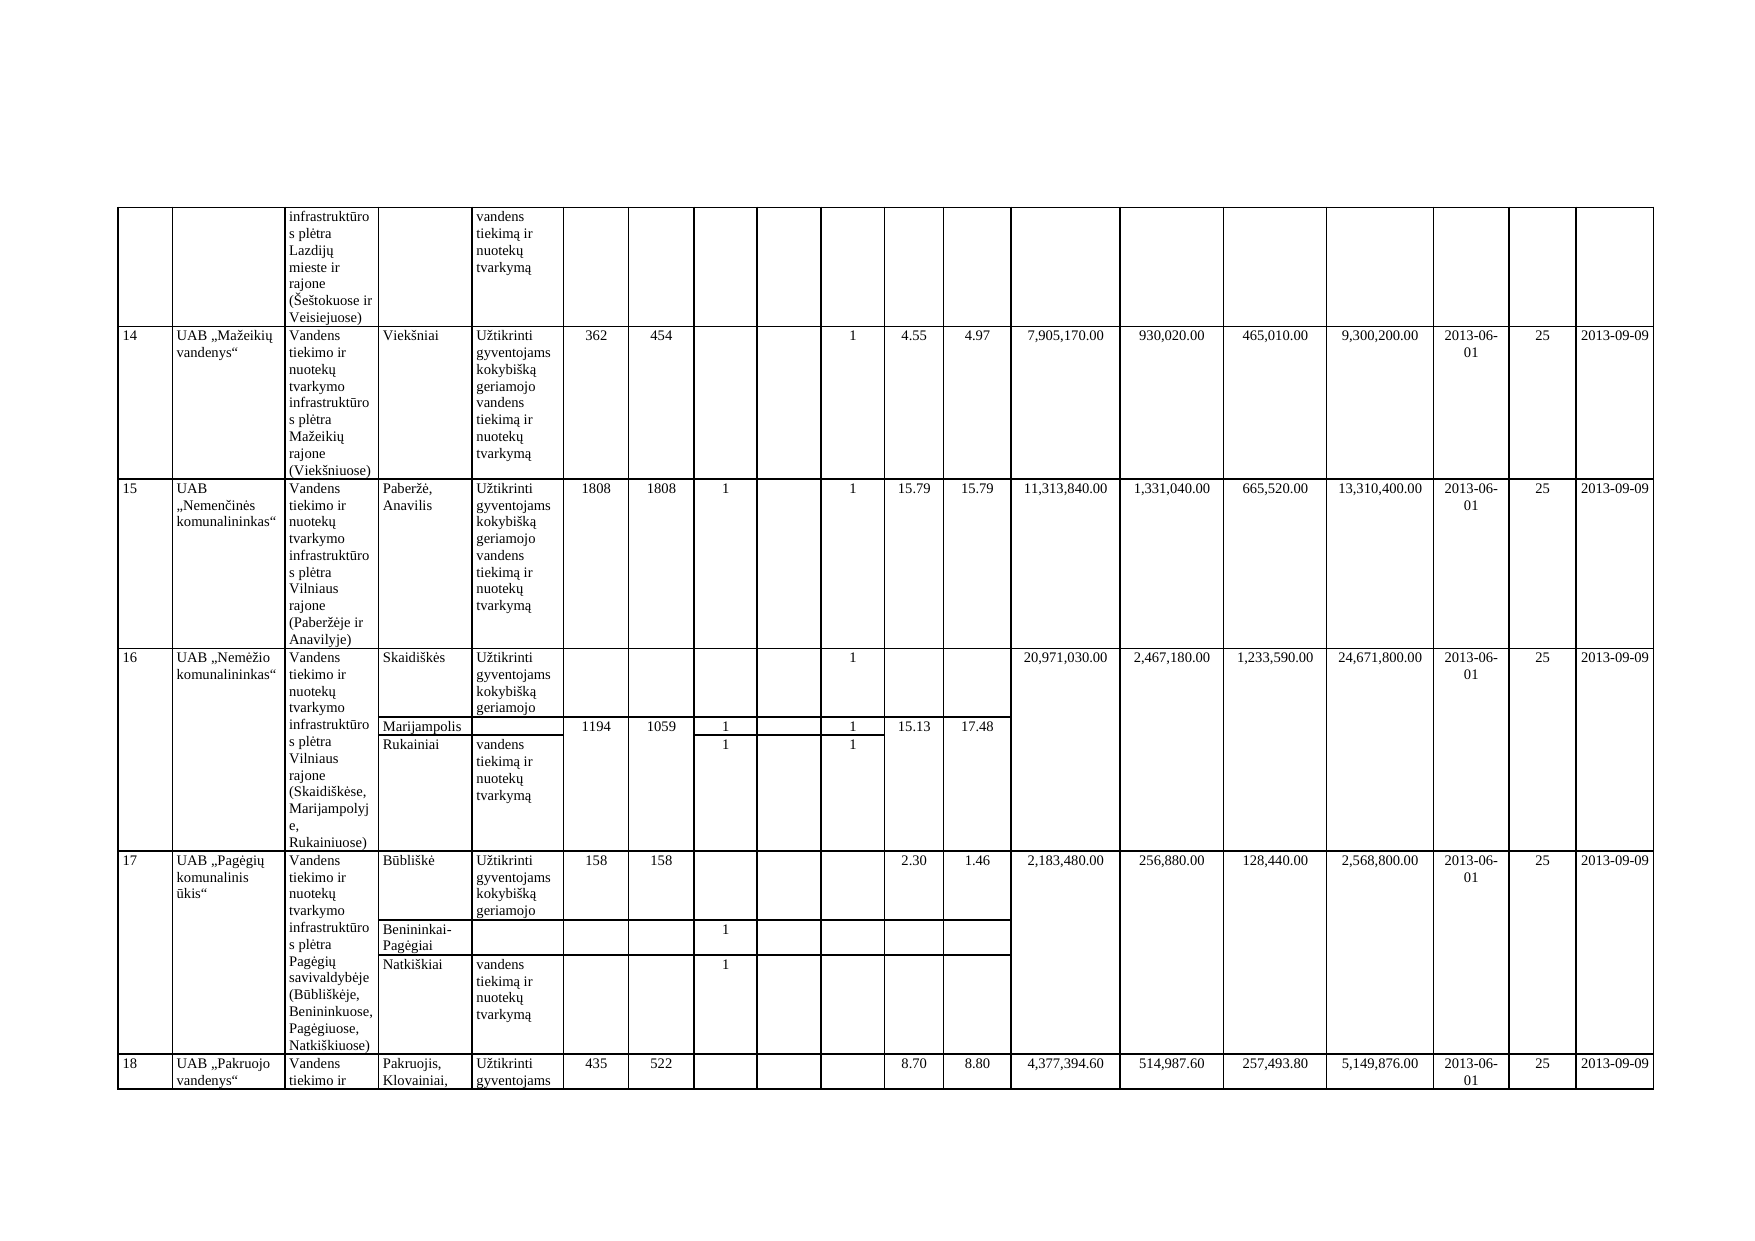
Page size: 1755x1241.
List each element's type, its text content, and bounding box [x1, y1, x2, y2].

table_cell 4.97 [944, 327, 1010, 478]
table_cell [944, 921, 1010, 954]
table_cell 1 [822, 327, 884, 478]
table_cell 665,520.00 [1224, 480, 1326, 647]
table_cell UAB „Mažeikių vandenys“ [173, 327, 284, 478]
table_cell 2013-09-09 [1577, 649, 1653, 850]
table_cell [695, 208, 756, 326]
table_cell Rukainiai [379, 736, 471, 850]
table_cell 2013-09-09 [1577, 852, 1653, 1053]
table_cell [1012, 208, 1119, 326]
table_cell 2013-06-01 [1434, 649, 1508, 850]
table_cell [564, 649, 628, 716]
table_cell [758, 956, 820, 1053]
table_cell 15.13 [885, 718, 943, 850]
table_cell 18 [119, 1055, 172, 1088]
table_cell [944, 208, 1010, 326]
table_cell vandens tiekimą ir nuotekų tvarkymą [473, 736, 563, 850]
table_cell Skaidiškės [379, 649, 471, 716]
table_cell 20,971,030.00 [1012, 649, 1119, 850]
table_cell 24,671,800.00 [1327, 649, 1433, 850]
table_cell 8.70 [885, 1055, 943, 1088]
table_cell 2013-09-09 [1577, 480, 1653, 647]
table_cell vandens tiekimą ir nuotekų tvarkymą [473, 208, 563, 326]
table_cell [119, 208, 172, 326]
table_cell 25 [1510, 852, 1575, 1053]
table_cell 2013-06-01 [1434, 852, 1508, 1053]
table_cell 1808 [629, 480, 693, 647]
table_cell [695, 1055, 756, 1088]
table_cell 2013-06-01 [1434, 1055, 1508, 1088]
table_cell 15 [119, 480, 172, 647]
table_cell [629, 649, 693, 716]
table_cell [944, 649, 1010, 716]
table_cell Būbliškė [379, 852, 471, 919]
table_cell Vandens tiekimo ir nuotekų tvarkymo infrastruktūros plėtra Pagėgių savivaldybėje (Būbliškėje, Benininkuose, Pagėgiuose, Natkiškiuose) [286, 852, 378, 1053]
table_cell 2013-09-09 [1577, 327, 1653, 478]
table_cell UAB „Pakruojo vandenys“ [173, 1055, 284, 1088]
table_cell 9,300,200.00 [1327, 327, 1433, 478]
table_cell [629, 921, 693, 954]
table_cell 1.46 [944, 852, 1010, 919]
table_cell [564, 208, 628, 326]
table_cell [1434, 208, 1508, 326]
table_cell 17 [119, 852, 172, 1053]
table_cell Užtikrinti gyventojams kokybišką geriamojo [473, 852, 563, 919]
table_cell Užtikrinti gyventojams kokybišką geriamojo vandens tiekimą ir nuotekų tvarkymą [473, 480, 563, 647]
table_cell 1 [695, 956, 756, 1053]
table_cell Pakruojis, Klovainiai, [379, 1055, 471, 1088]
table_cell 128,440.00 [1224, 852, 1326, 1053]
table_cell [758, 718, 820, 734]
table_cell [564, 956, 628, 1053]
table_cell 465,010.00 [1224, 327, 1326, 478]
table_cell Viekšniai [379, 327, 471, 478]
table_cell infrastruktūros plėtra Lazdijų mieste ir rajone (Šeštokuose ir Veisiejuose) [286, 208, 378, 326]
table_cell UAB „Nemenčinės komunalininkas“ [173, 480, 284, 647]
table_cell [885, 921, 943, 954]
table_cell 514,987.60 [1121, 1055, 1223, 1088]
table_cell [758, 649, 820, 716]
table_cell [944, 956, 1010, 1053]
table_cell [885, 208, 943, 326]
table_cell 25 [1510, 649, 1575, 850]
table_cell [758, 921, 820, 954]
table_cell 1194 [564, 718, 628, 850]
table_cell 1,233,590.00 [1224, 649, 1326, 850]
table_cell [1121, 208, 1223, 326]
table_cell [564, 921, 628, 954]
table_cell [1577, 208, 1653, 326]
table_cell 1 [695, 718, 756, 734]
table_cell Vandens tiekimo ir nuotekų tvarkymo infrastruktūros plėtra Vilniaus rajone (Paberžėje ir Anavilyje) [286, 480, 378, 647]
table_cell Benininkai-Pagėgiai [379, 921, 471, 954]
table_cell 930,020.00 [1121, 327, 1223, 478]
table_cell [695, 327, 756, 478]
table_cell 2013-06-01 [1434, 327, 1508, 478]
table_cell vandens tiekimą ir nuotekų tvarkymą [473, 956, 563, 1053]
table_cell 454 [629, 327, 693, 478]
table_cell 158 [629, 852, 693, 919]
table_cell 4,377,394.60 [1012, 1055, 1119, 1088]
table_cell 25 [1510, 327, 1575, 478]
table_cell [173, 208, 284, 326]
table_cell [758, 852, 820, 919]
table_cell 1 [822, 718, 884, 734]
table_cell 2013-09-09 [1577, 1055, 1653, 1088]
table_cell Vandens tiekimo ir nuotekų tvarkymo infrastruktūros plėtra Mažeikių rajone (Viekšniuose) [286, 327, 378, 478]
table_cell [822, 1055, 884, 1088]
table_cell 7,905,170.00 [1012, 327, 1119, 478]
table_cell 1,331,040.00 [1121, 480, 1223, 647]
table_cell [758, 1055, 820, 1088]
table_cell [379, 208, 471, 326]
table_cell 2,183,480.00 [1012, 852, 1119, 1053]
table_cell [758, 327, 820, 478]
table_cell [822, 956, 884, 1053]
table_cell Užtikrinti gyventojams kokybišką geriamojo vandens tiekimą ir nuotekų tvarkymą [473, 327, 563, 478]
table_cell 11,313,840.00 [1012, 480, 1119, 647]
table_cell [885, 649, 943, 716]
table_cell Natkiškiai [379, 956, 471, 1053]
table_cell 1808 [564, 480, 628, 647]
table_cell Marijampolis [379, 718, 471, 734]
table_cell 1 [695, 480, 756, 647]
table_cell 158 [564, 852, 628, 919]
table_cell 435 [564, 1055, 628, 1088]
table_cell 2,568,800.00 [1327, 852, 1433, 1053]
table_cell 2013-06-01 [1434, 480, 1508, 647]
table_cell 1 [695, 736, 756, 850]
table_cell [822, 852, 884, 919]
table_cell [822, 921, 884, 954]
table_cell 15.79 [944, 480, 1010, 647]
table_cell [1224, 208, 1326, 326]
table_cell UAB „Pagėgių komunalinis ūkis“ [173, 852, 284, 1053]
table_cell 25 [1510, 1055, 1575, 1088]
table_cell 14 [119, 327, 172, 478]
table_cell 522 [629, 1055, 693, 1088]
table_cell [822, 208, 884, 326]
table_cell 257,493.80 [1224, 1055, 1326, 1088]
table_cell [473, 921, 563, 954]
table_cell 2.30 [885, 852, 943, 919]
table_cell [695, 649, 756, 716]
table_cell 17.48 [944, 718, 1010, 850]
table_cell Užtikrinti gyventojams kokybišką geriamojo [473, 649, 563, 716]
table_cell 25 [1510, 480, 1575, 647]
table_cell [629, 208, 693, 326]
table_cell [695, 852, 756, 919]
table_cell Užtikrinti gyventojams [473, 1055, 563, 1088]
table_cell [758, 208, 820, 326]
table_cell [758, 480, 820, 647]
table_cell 2,467,180.00 [1121, 649, 1223, 850]
table_cell 1 [822, 649, 884, 716]
table_cell [473, 718, 563, 734]
table_cell 13,310,400.00 [1327, 480, 1433, 647]
table_cell 4.55 [885, 327, 943, 478]
table_cell 8.80 [944, 1055, 1010, 1088]
table_cell 1059 [629, 718, 693, 850]
table_cell [1327, 208, 1433, 326]
table_cell [758, 736, 820, 850]
table_cell [1510, 208, 1575, 326]
table_cell 362 [564, 327, 628, 478]
table_cell 1 [822, 480, 884, 647]
table_cell 256,880.00 [1121, 852, 1223, 1053]
table_cell 1 [695, 921, 756, 954]
table_cell 15.79 [885, 480, 943, 647]
table_cell 5,149,876.00 [1327, 1055, 1433, 1088]
table_cell [629, 956, 693, 1053]
table_cell [885, 956, 943, 1053]
table_cell 16 [119, 649, 172, 850]
table_cell Vandens tiekimo ir nuotekų tvarkymo infrastruktūros plėtra Vilniaus rajone (Skaidiškėse, Marijampolyje, Rukainiuose) [286, 649, 378, 850]
table_cell 1 [822, 736, 884, 850]
table_cell UAB „Nemėžio komunalininkas“ [173, 649, 284, 850]
table_cell Vandens tiekimo ir [286, 1055, 378, 1088]
table_cell Paberžė, Anavilis [379, 480, 471, 647]
